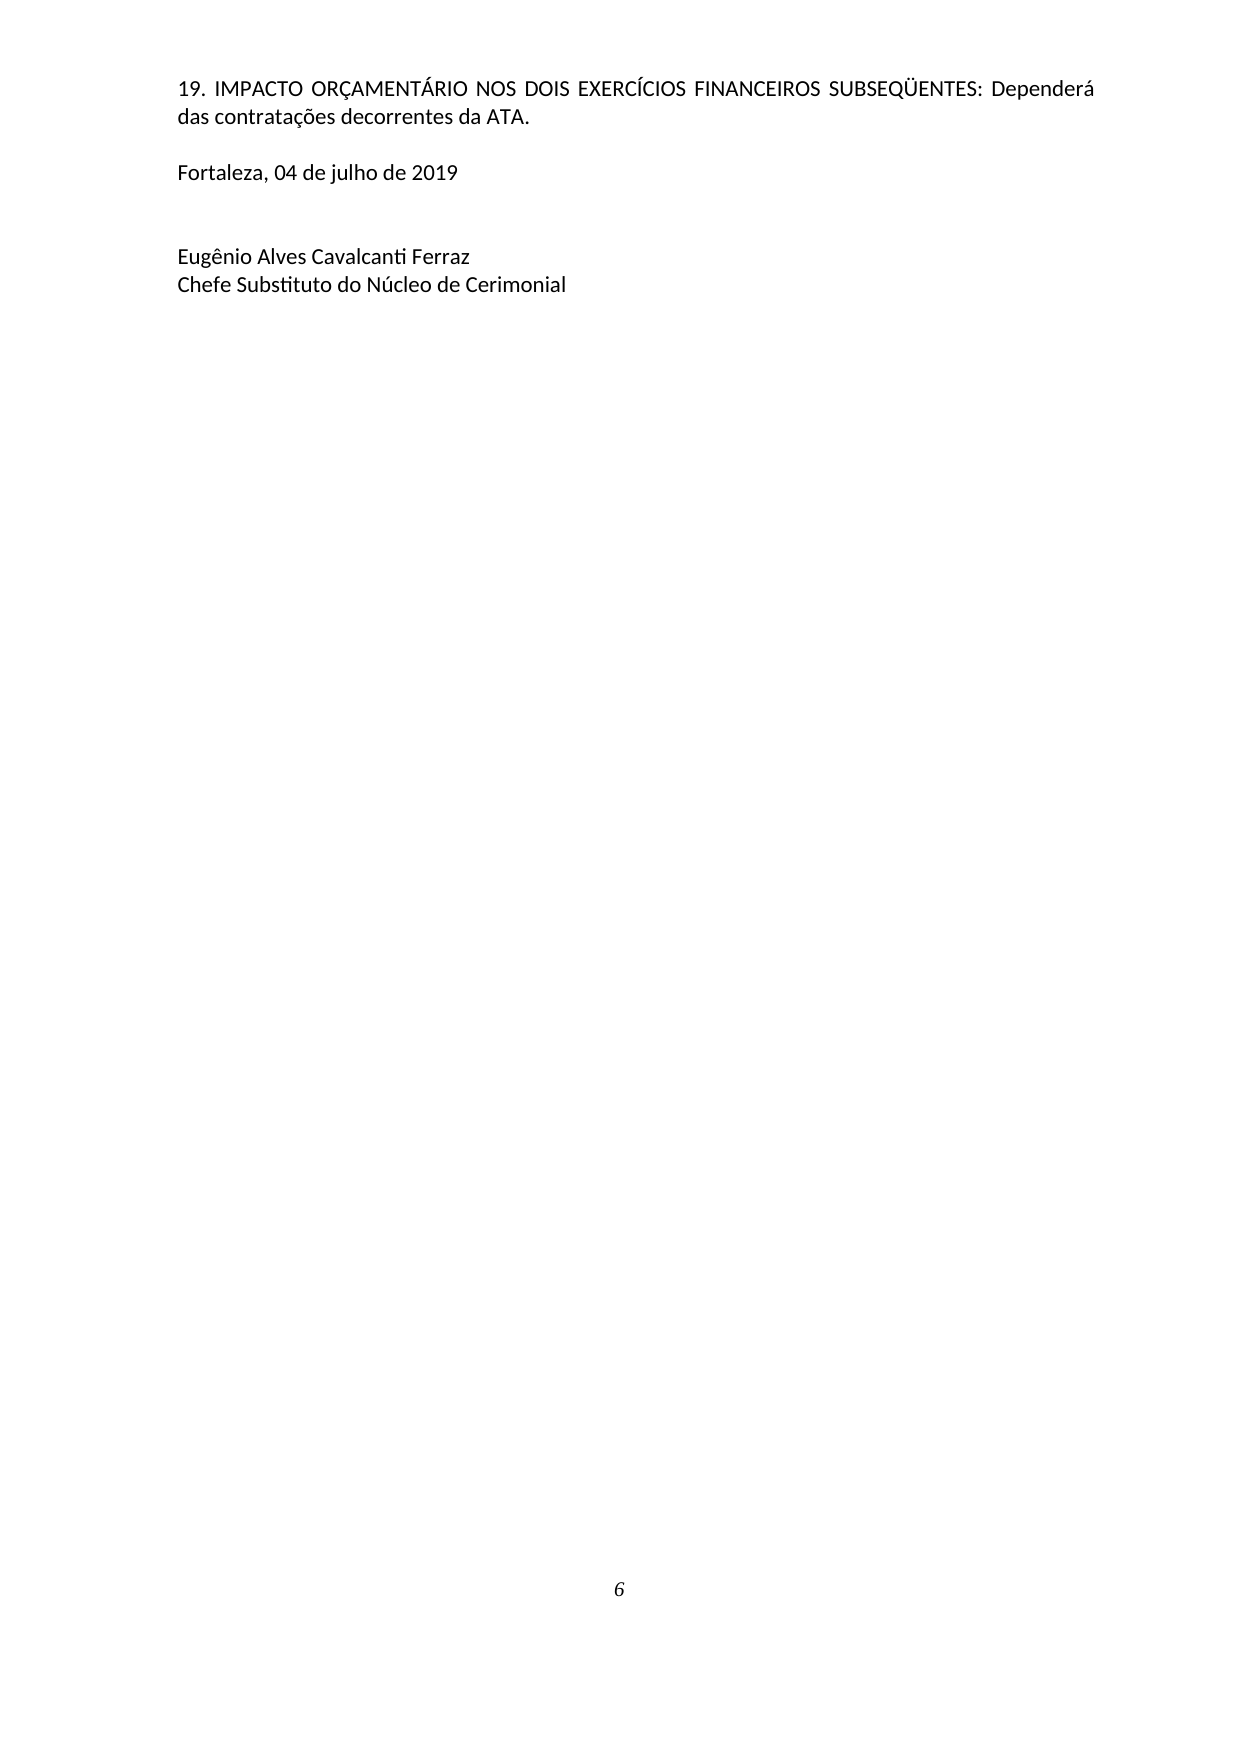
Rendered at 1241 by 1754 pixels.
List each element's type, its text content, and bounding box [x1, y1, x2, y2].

text Eugênio Alves Cavalcanti Ferraz [177, 242, 1063, 270]
text Chefe Substituto do Núcleo de Cerimonial [177, 270, 1063, 298]
subtitle Fortaleza, 04 de julho de 2019 [177, 158, 1142, 186]
text 19. IMPACTO ORÇAMENTÁRIO NOS DOIS EXERCÍCIOS FINANCEIROS SUBSEQÜENTES: Dependerá das contratações decorrentes da ATA. [177, 74, 1096, 130]
